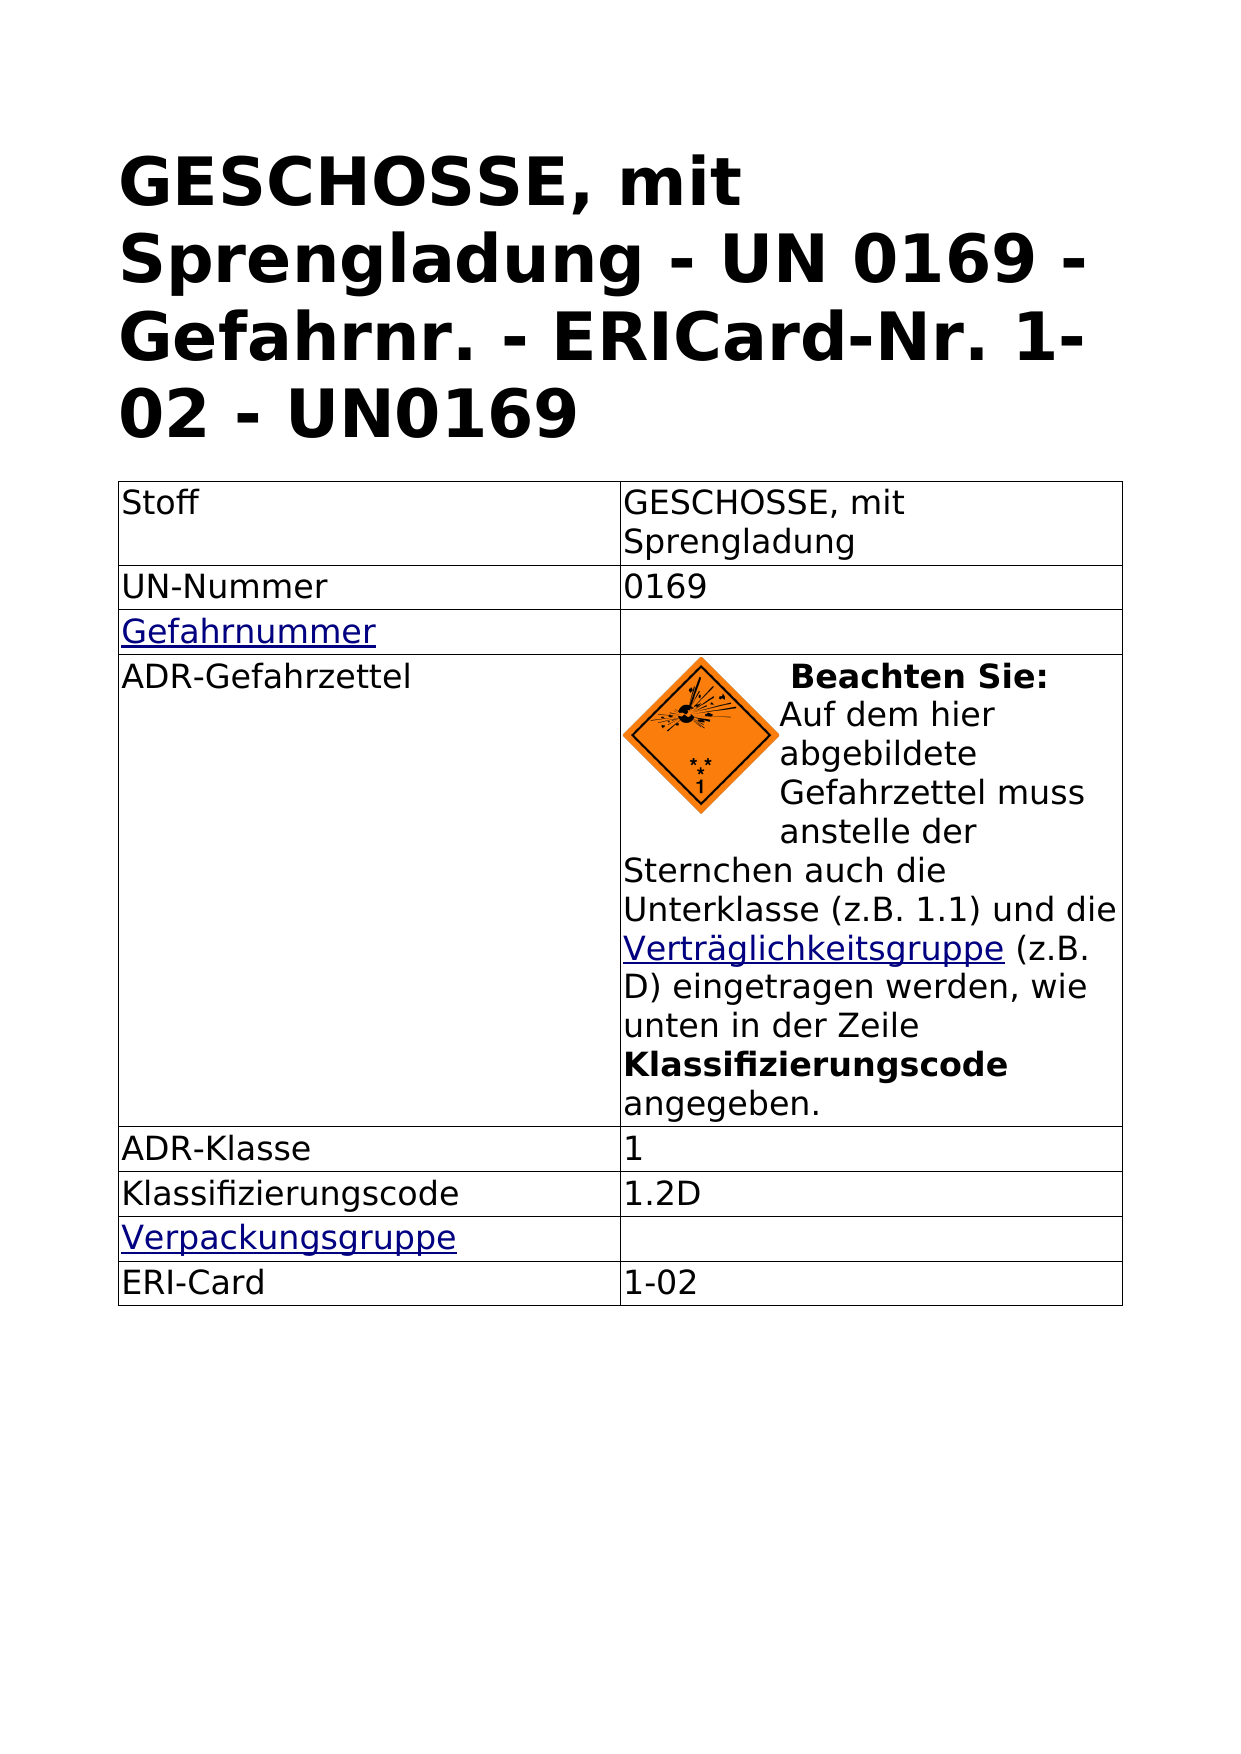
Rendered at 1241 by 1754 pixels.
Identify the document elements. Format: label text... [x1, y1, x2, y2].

picture [622, 657, 780, 814]
table_cell 1 [621, 1127, 1122, 1171]
table_cell Beachten Sie: Auf dem hier abgebildete Gefahrzettel muss anstelle der Sternchen auch die Unterklasse (z.B. 1.1) und die Verträglichkeitsgruppe (z.B. D) eingetragen werden, wie unten in der Zeile Klassifizierungscode angegeben. [621, 655, 1122, 1126]
table_header GESCHOSSE, mit Sprengladung [621, 482, 1122, 564]
table_header Stoff [119, 482, 620, 564]
table_cell Klassifizierungscode [119, 1172, 620, 1216]
table_cell ADR-Gefahrzettel [119, 655, 620, 1126]
table_cell Gefahrnummer [119, 610, 620, 654]
table_cell [621, 1217, 1122, 1261]
table_cell 0169 [621, 566, 1122, 609]
table_cell ADR-Klasse [119, 1127, 620, 1171]
table_cell 1-02 [621, 1262, 1122, 1305]
table_cell ERI-Card [119, 1262, 620, 1305]
subtitle GESCHOSSE, mit Sprengladung - UN 0169 - Gefahrnr. - ERICard-Nr. 1-02 - UN0169 [118, 143, 1122, 453]
table_cell Verpackungsgruppe [119, 1217, 620, 1261]
table_cell 1.2D [621, 1172, 1122, 1216]
table_cell [621, 610, 1122, 654]
table_cell UN-Nummer [119, 566, 620, 609]
